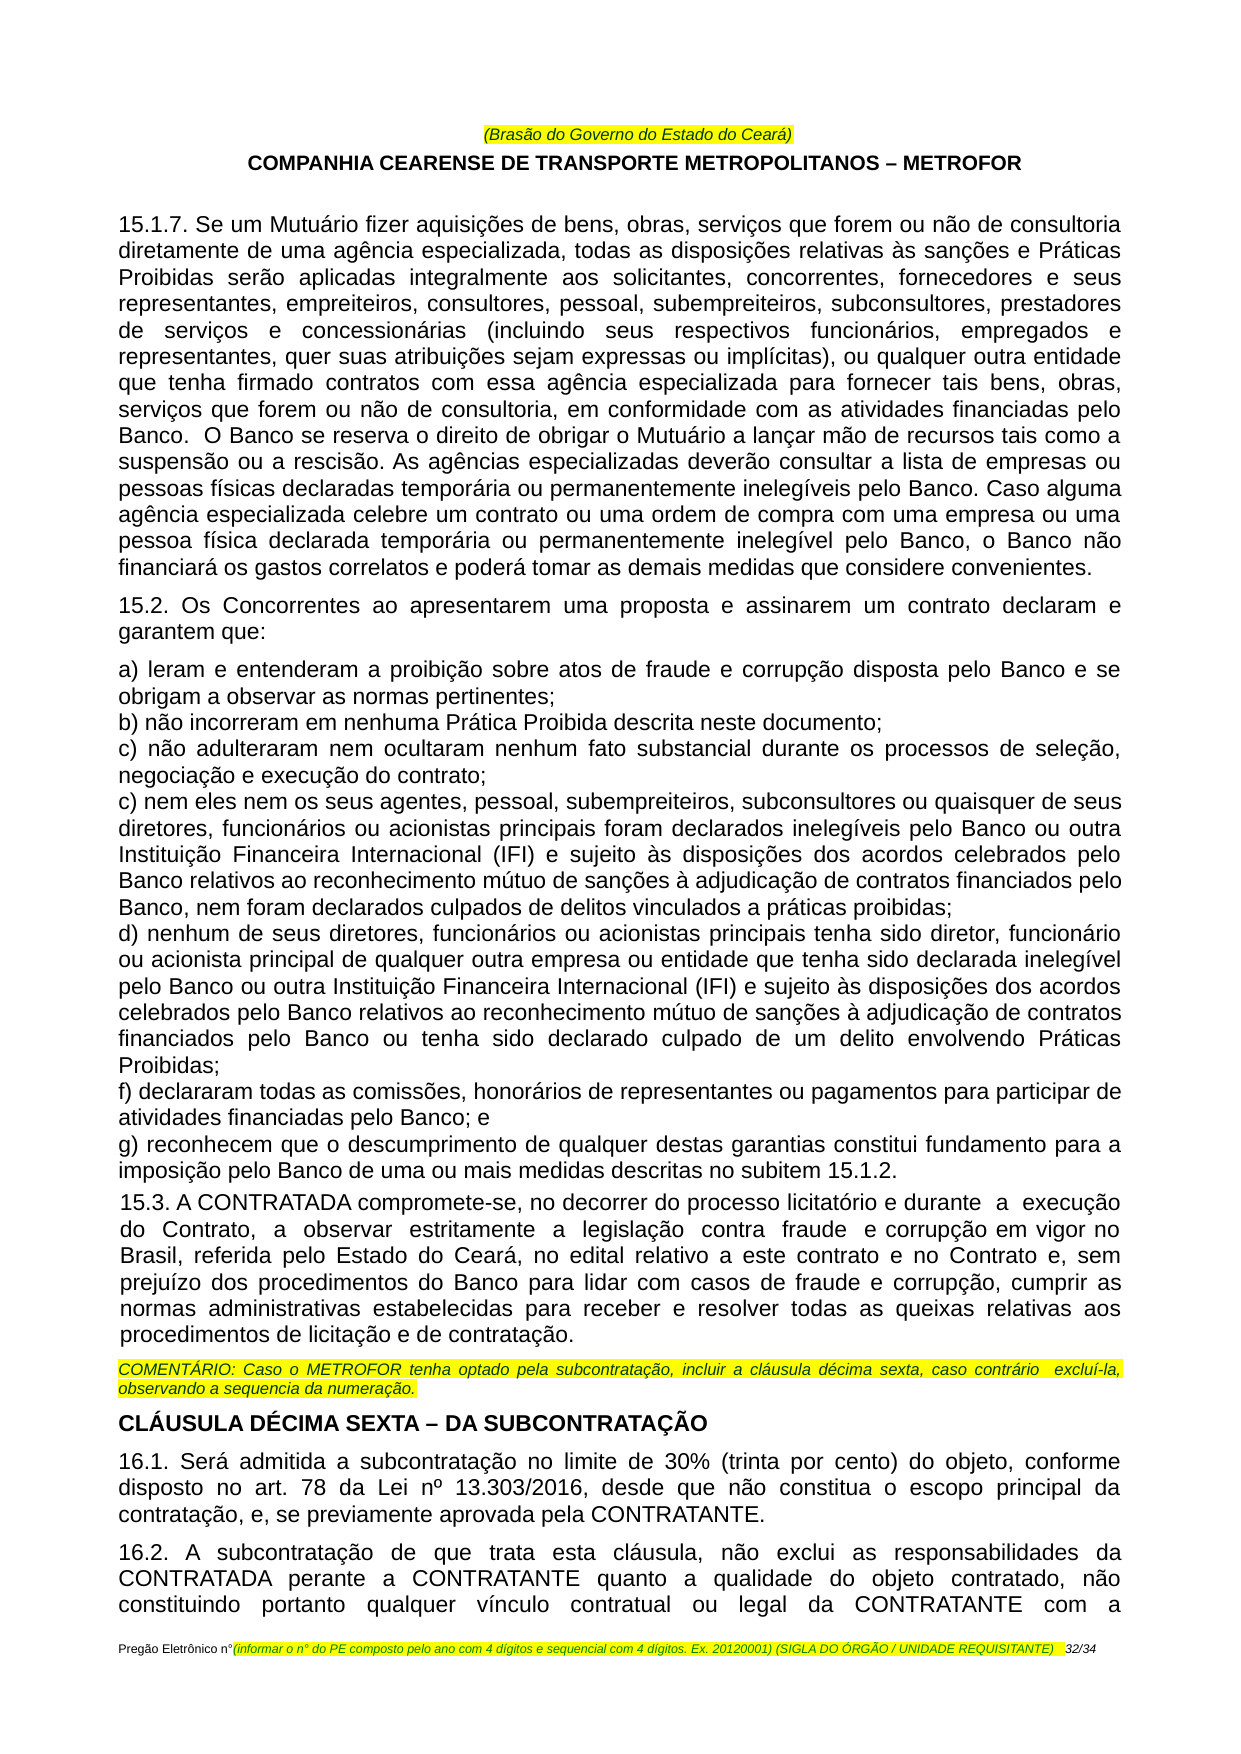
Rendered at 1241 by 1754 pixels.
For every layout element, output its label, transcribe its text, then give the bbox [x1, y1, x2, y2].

text f) declararam todas as comissões, honorários de representantes ou pagamentos para participar de atividades financiadas pelo Banco; e [118, 1078, 1122, 1131]
text COMENTÁRIO: Caso o METROFOR tenha optado pela subcontratação, incluir a cláusula décima sexta, caso contrário excluí-la, observando a sequencia da numeração. [118, 1359, 1123, 1398]
text c) não adulteraram nem ocultaram nenhum fato substancial durante os processos de seleção, negociação e execução do contrato; [118, 735, 1122, 788]
text c) nem eles nem os seus agentes, pessoal, subempreiteiros, subconsultores ou quaisquer de seus diretores, funcionários ou acionistas principais foram declarados inelegíveis pelo Banco ou outra Instituição Financeira Internacional (IFI) e sujeito às disposições dos acordos celebrados pelo Banco relativos ao reconhecimento mútuo de sanções à adjudicação de contratos financiados pelo Banco, nem foram declarados culpados de delitos vinculados a práticas proibidas; [118, 788, 1122, 920]
text 16.2. A subcontratação de que trata esta cláusula, não exclui as responsabilidades da CONTRATADA perante a CONTRATANTE quanto a qualidade do objeto contratado, não constituindo portanto qualquer vínculo contratual ou legal da CONTRATANTE com a [118, 1539, 1122, 1618]
text b) não incorreram em nenhuma Prática Proibida descrita neste documento; [118, 709, 1122, 735]
text CLÁUSULA DÉCIMA SEXTA – DA SUBCONTRATAÇÃO [118, 1409, 1122, 1436]
text 15.3. A CONTRATADA compromete-se, no decorrer do processo licitatório e durante a execução do Contrato, a observar estritamente a legislação contra fraude e corrupção em vigor no Brasil, referida pelo Estado do Ceará, no edital relativo a este contrato e no Contrato e, sem prejuízo dos procedimentos do Banco para lidar com casos de fraude e corrupção, cumprir as normas administrativas estabelecidas para receber e resolver todas as queixas relativas aos procedimentos de licitação e de contratação. [119, 1189, 1122, 1347]
text d) nenhum de seus diretores, funcionários ou acionistas principais tenha sido diretor, funcionário ou acionista principal de qualquer outra empresa ou entidade que tenha sido declarada inelegível pelo Banco ou outra Instituição Financeira Internacional (IFI) e sujeito às disposições dos acordos celebrados pelo Banco relativos ao reconhecimento mútuo de sanções à adjudicação de contratos financiados pelo Banco ou tenha sido declarado culpado de um delito envolvendo Práticas Proibidas; [118, 920, 1122, 1078]
text a) leram e entenderam a proibição sobre atos de fraude e corrupção disposta pelo Banco e se obrigam a observar as normas pertinentes; [118, 656, 1122, 709]
text g) reconhecem que o descumprimento de qualquer destas garantias constitui fundamento para a imposição pelo Banco de uma ou mais medidas descritas no subitem 15.1.2. [118, 1131, 1122, 1183]
text 15.2. Os Concorrentes ao apresentarem uma proposta e assinarem um contrato declaram e garantem que: [118, 592, 1122, 644]
text 16.1. Será admitida a subcontratação no limite de 30% (trinta por cento) do objeto, conforme disposto no art. 78 da Lei nº 13.303/2016, desde que não constitua o escopo principal da contratação, e, se previamente aprovada pela CONTRATANTE. [118, 1448, 1122, 1527]
text 15.1.7. Se um Mutuário fizer aquisições de bens, obras, serviços que forem ou não de consultoria diretamente de uma agência especializada, todas as disposições relativas às sanções e Práticas Proibidas serão aplicadas integralmente aos solicitantes, concorrentes, fornecedores e seus representantes, empreiteiros, consultores, pessoal, subempreiteiros, subconsultores, prestadores de serviços e concessionárias (incluindo seus respectivos funcionários, empregados e representantes, quer suas atribuições sejam expressas ou implícitas), ou qualquer outra entidade que tenha firmado contratos com essa agência especializada para fornecer tais bens, obras, serviços que forem ou não de consultoria, em conformidade com as atividades financiadas pelo Banco. O Banco se reserva o direito de obrigar o Mutuário a lançar mão de recursos tais como a suspensão ou a rescisão. As agências especializadas deverão consultar a lista de empresas ou pessoas físicas declaradas temporária ou permanentemente inelegíveis pelo Banco. Caso alguma agência especializada celebre um contrato ou uma ordem de compra com uma empresa ou uma pessoa física declarada temporária ou permanentemente inelegível pelo Banco, o Banco não financiará os gastos correlatos e poderá tomar as demais medidas que considere convenientes. [118, 211, 1122, 580]
